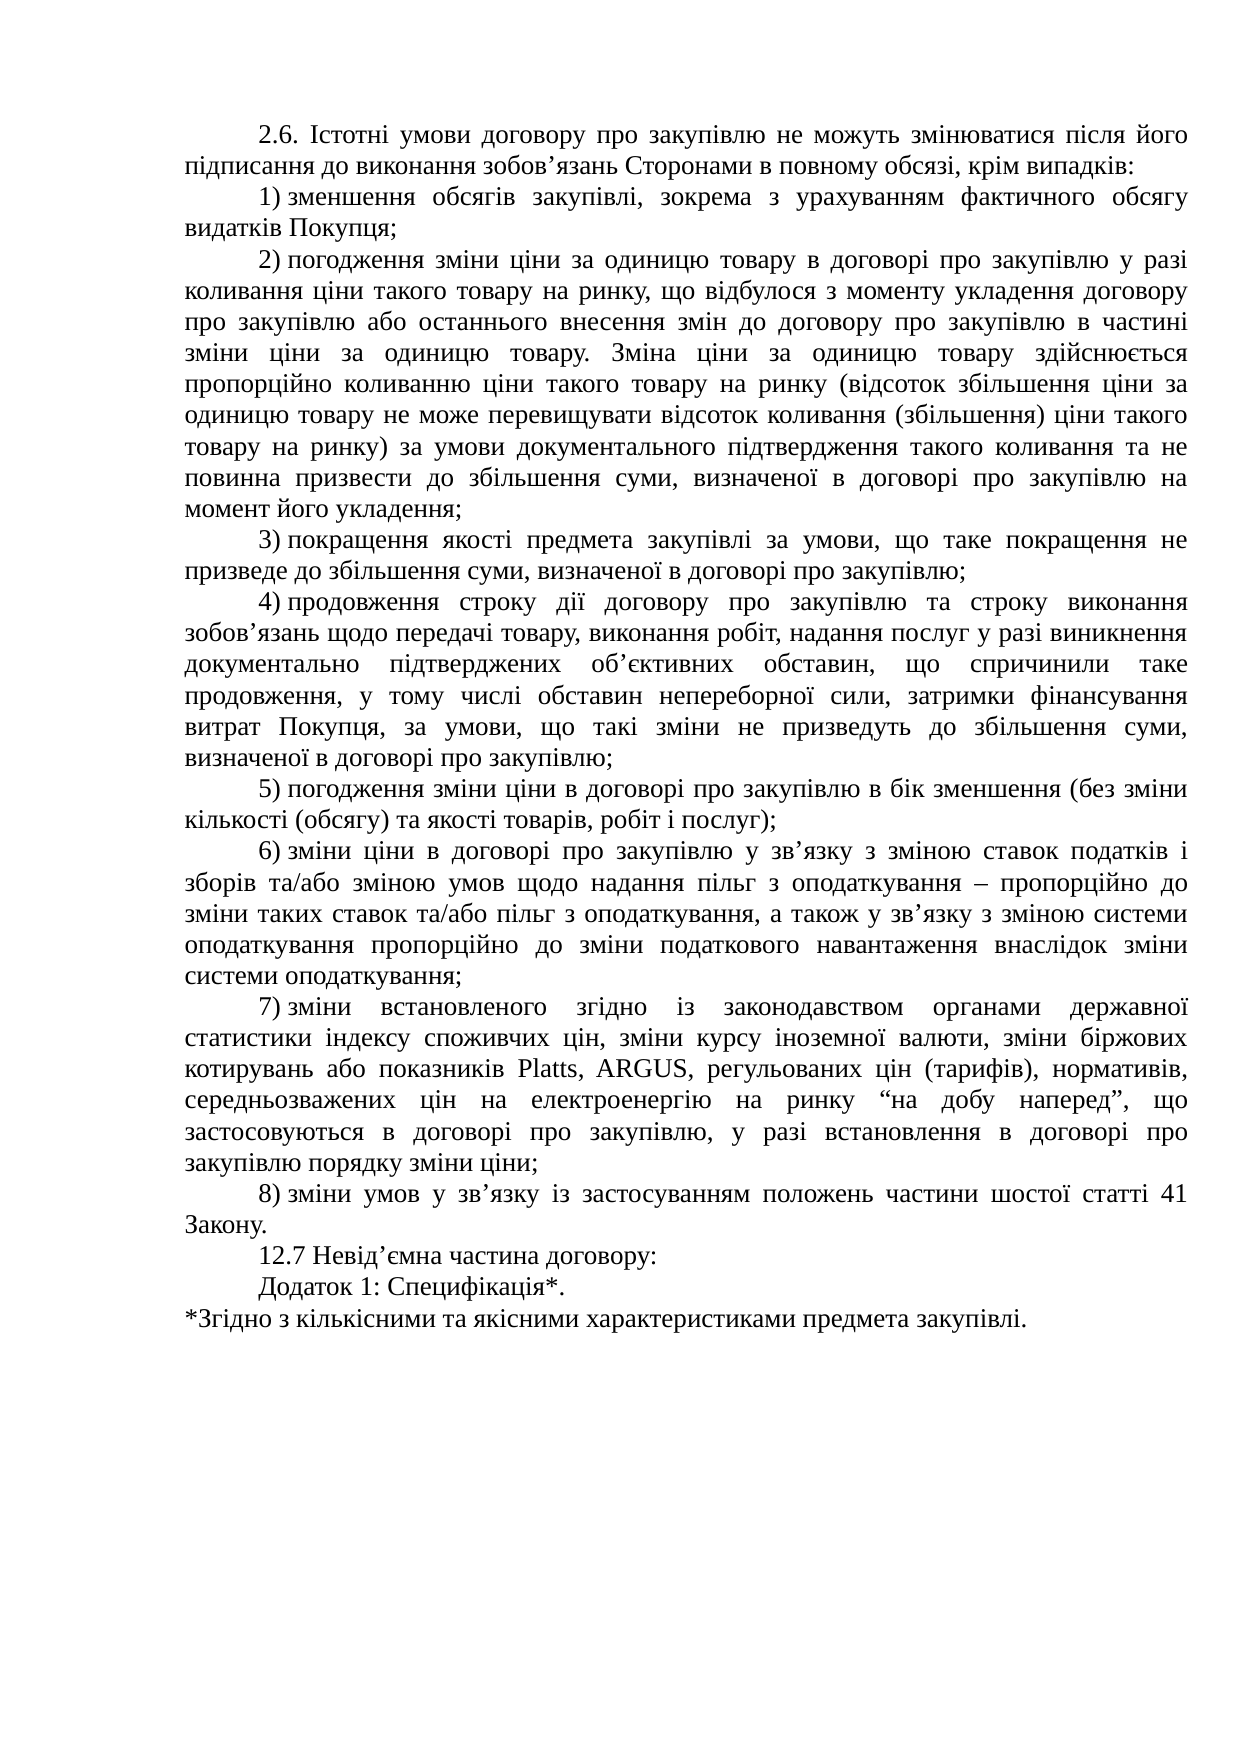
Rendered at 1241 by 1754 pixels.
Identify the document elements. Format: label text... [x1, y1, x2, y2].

text 5) погодження зміни ціни в договорі про закупівлю в бік зменшення (без зміни кількості (обсягу) та якості товарів, робіт і послуг); [184, 772, 1189, 834]
text 12.7 Невід’ємна частина договору: [184, 1239, 1189, 1271]
text 8) зміни умов у зв’язку із застосуванням положень частини шостої статті 41 Закону. [184, 1177, 1189, 1239]
text Додаток 1: Специфікація*. [184, 1271, 1189, 1302]
text 7) зміни встановленого згідно із законодавством органами державної статистики індексу споживчих цін, зміни курсу іноземної валюти, зміни біржових котирувань або показників Platts, ARGUS, регульованих цін (тарифів), нормативів, середньозважених цін на електроенергію на ринку “на добу наперед”, що застосовуються в договорі про закупівлю, у разі встановлення в договорі про закупівлю порядку зміни ціни; [184, 990, 1189, 1177]
text 3) покращення якості предмета закупівлі за умови, що таке покращення не призведе до збільшення суми, визначеної в договорі про закупівлю; [184, 523, 1189, 585]
text 2.6. Істотні умови договору про закупівлю не можуть змінюватися після його підписання до виконання зобов’язань Сторонами в повному обсязі, крім випадків: [184, 118, 1189, 180]
text *Згідно з кількісними та якісними характеристиками предмета закупівлі. [184, 1302, 1189, 1333]
text 4) продовження строку дії договору про закупівлю та строку виконання зобов’язань щодо передачі товару, виконання робіт, надання послуг у разі виникнення документально підтверджених об’єктивних обставин, що спричинили таке продовження, у тому числі обставин непереборної сили, затримки фінансування витрат Покупця, за умови, що такі зміни не призведуть до збільшення суми, визначеної в договорі про закупівлю; [184, 585, 1189, 772]
text 6) зміни ціни в договорі про закупівлю у зв’язку з зміною ставок податків і зборів та/або зміною умов щодо надання пільг з оподаткування – пропорційно до зміни таких ставок та/або пільг з оподаткування, а також у зв’язку з зміною системи оподаткування пропорційно до зміни податкового навантаження внаслідок зміни системи оподаткування; [184, 834, 1189, 990]
text 1) зменшення обсягів закупівлі, зокрема з урахуванням фактичного обсягу видатків Покупця; [184, 180, 1189, 243]
text 2) погодження зміни ціни за одиницю товару в договорі про закупівлю у разі коливання ціни такого товару на ринку, що відбулося з моменту укладення договору про закупівлю або останнього внесення змін до договору про закупівлю в частині зміни ціни за одиницю товару. Зміна ціни за одиницю товару здійснюється пропорційно коливанню ціни такого товару на ринку (відсоток збільшення ціни за одиницю товару не може перевищувати відсоток коливання (збільшення) ціни такого товару на ринку) за умови документального підтвердження такого коливання та не повинна призвести до збільшення суми, визначеної в договорі про закупівлю на момент його укладення; [184, 243, 1189, 523]
